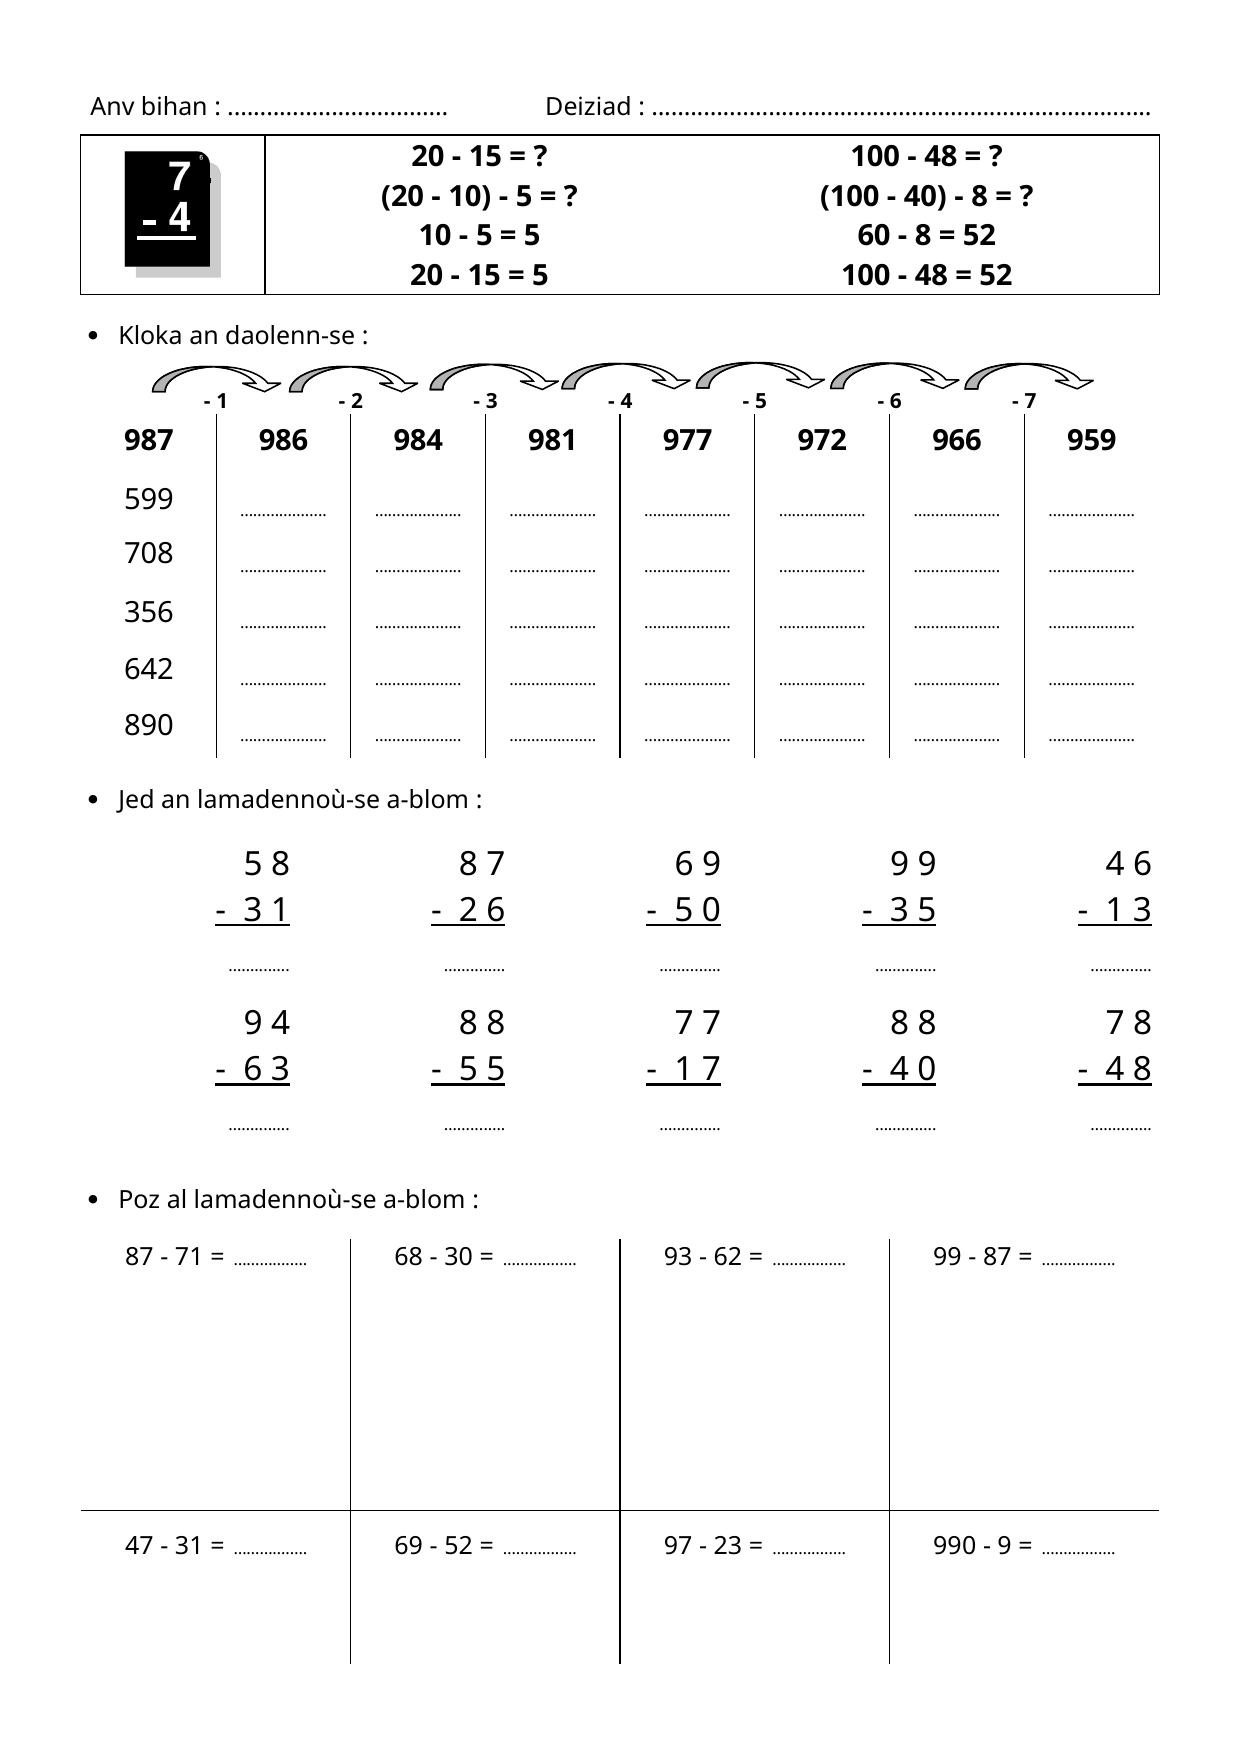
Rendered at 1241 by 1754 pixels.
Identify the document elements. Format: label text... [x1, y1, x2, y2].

table_cell 69 - 52 = ………….…. [351, 1511, 619, 1562]
table_cell 8 8 - 4 0 ……....…. [728, 999, 943, 1136]
table_cell ……………….. [217, 589, 350, 634]
table_cell [944, 976, 1159, 998]
table_cell [621, 578, 754, 589]
table_cell [351, 690, 485, 702]
table_cell ……………….. [755, 702, 889, 747]
table_cell [1025, 578, 1159, 589]
table_cell 7 7 - 1 7 ……....…. [513, 999, 728, 1136]
table_header 6 9 - 5 0 ……....…. [513, 839, 728, 976]
table_cell ……………….. [621, 476, 754, 521]
list Kloka an daolenn-se : [89, 318, 1152, 352]
table_cell [621, 690, 754, 702]
table_header Deiziad : ............................................................................. [473, 89, 1159, 123]
table_cell 8 8 - 5 5 ……....…. [297, 999, 512, 1136]
table_header - 3 [418, 386, 553, 414]
table_cell [890, 747, 1024, 758]
table_cell ……………….. [486, 645, 619, 690]
table_header 87 - 71 = ………….…. [81, 1239, 350, 1272]
table_cell 890 [81, 702, 216, 747]
table_cell 642 [81, 645, 216, 690]
table_cell ……………….. [1025, 533, 1159, 577]
table_cell [755, 465, 889, 476]
table_header [81, 136, 264, 293]
table_cell ……………….. [1025, 645, 1159, 690]
table_cell ……………….. [755, 645, 889, 690]
table_cell ……………….. [755, 589, 889, 634]
table_cell [486, 578, 619, 589]
table_cell [755, 634, 889, 645]
table_cell 990 - 9 = ………….…. [890, 1511, 1159, 1562]
list Poz al lamadennoù-se a-blom : [89, 1182, 1152, 1216]
table_cell [486, 747, 619, 758]
table_cell [944, 1136, 1159, 1158]
table_cell [297, 1136, 512, 1158]
table_cell 984 [351, 414, 485, 464]
table_cell ……………….. [621, 645, 754, 690]
table_cell ……………….. [217, 702, 350, 747]
table_cell 959 [1025, 414, 1159, 464]
table_cell [621, 465, 754, 476]
table_cell [81, 747, 216, 758]
table_cell ……………….. [486, 476, 619, 521]
table_cell ……………….. [890, 533, 1024, 577]
table_cell [351, 634, 485, 645]
table_cell [81, 976, 297, 998]
table_cell [1025, 747, 1159, 758]
table_cell [890, 1562, 1159, 1664]
table_header 99 - 87 = ………….…. [890, 1239, 1159, 1272]
table_cell ……………….. [217, 645, 350, 690]
table_cell [351, 747, 485, 758]
table_cell [217, 634, 350, 645]
table_cell [621, 747, 754, 758]
table_cell [81, 578, 216, 589]
table_header 68 - 30 = ………….…. [351, 1239, 619, 1272]
table_cell [81, 521, 216, 532]
table_cell ……………….. [890, 589, 1024, 634]
table_cell [755, 747, 889, 758]
table_cell 708 [81, 533, 216, 577]
table_cell [890, 1273, 1159, 1510]
table_cell [890, 690, 1024, 702]
table_cell 47 - 31 = ………….…. [81, 1511, 350, 1562]
table_cell [486, 465, 619, 476]
table_cell [81, 1273, 350, 1510]
table_cell ……………….. [890, 476, 1024, 521]
table_cell [486, 690, 619, 702]
table_cell [621, 521, 754, 532]
table_cell [890, 521, 1024, 532]
table_cell 981 [486, 414, 619, 464]
table_header - 6 [822, 386, 957, 414]
table_cell 977 [621, 414, 754, 464]
table_header 8 7 - 2 6 ……....…. [297, 839, 512, 976]
table_header - 1 [149, 386, 283, 414]
table_header [81, 386, 148, 414]
table_cell [728, 976, 943, 998]
table_header - 2 [283, 386, 418, 414]
table_cell 9 4 - 6 3 ……....…. [81, 999, 297, 1136]
table_cell [351, 578, 485, 589]
table_cell [728, 1136, 943, 1158]
table_cell ……………….. [486, 702, 619, 747]
table_cell [217, 747, 350, 758]
table_cell ……………….. [351, 589, 485, 634]
table_cell ……………….. [621, 533, 754, 577]
table_cell [1025, 521, 1159, 532]
table_cell [81, 634, 216, 645]
table_cell 7 8 - 4 8 ……....…. [944, 999, 1159, 1136]
list Jed an lamadennoù-se a-blom : [89, 782, 1152, 816]
table_cell [513, 1136, 728, 1158]
table_cell [351, 465, 485, 476]
table_cell ……………….. [217, 476, 350, 521]
table_cell ……………….. [890, 645, 1024, 690]
table_cell [81, 690, 216, 702]
table_cell [81, 1562, 350, 1664]
table_cell [1025, 690, 1159, 702]
table_cell [217, 690, 350, 702]
table_cell ……………….. [1025, 476, 1159, 521]
table_cell 356 [81, 589, 216, 634]
table_header - 7 [957, 386, 1091, 414]
table_cell [755, 521, 889, 532]
table_cell ……………….. [1025, 702, 1159, 747]
table_cell 599 [81, 476, 216, 521]
table_cell ……………….. [621, 702, 754, 747]
table_cell [81, 465, 216, 476]
table_cell [621, 634, 754, 645]
table_header 20 - 15 = ? (20 - 10) - 5 = ? 10 - 5 = 5 20 - 15 = 5 [266, 136, 693, 293]
table_header - 5 [688, 386, 822, 414]
table_cell [486, 634, 619, 645]
table_cell [217, 465, 350, 476]
table_cell ……………….. [351, 702, 485, 747]
table_header 9 9 - 3 5 ……....…. [728, 839, 943, 976]
table_cell [351, 1562, 619, 1664]
table_cell ……………….. [486, 533, 619, 577]
table_cell [621, 1562, 889, 1664]
table_cell [513, 976, 728, 998]
table_cell [621, 1273, 889, 1510]
table_cell ……………….. [217, 533, 350, 577]
table_cell ……………….. [621, 589, 754, 634]
table_header 93 - 62 = ………….…. [621, 1239, 889, 1272]
table_cell [890, 465, 1024, 476]
table_cell [297, 976, 512, 998]
table_cell ……………….. [1025, 589, 1159, 634]
table_cell ……………….. [890, 702, 1024, 747]
table_cell [81, 1136, 297, 1158]
table_cell [755, 690, 889, 702]
table_cell 97 - 23 = ………….…. [621, 1511, 889, 1562]
table_cell 986 [217, 414, 350, 464]
table_cell 966 [890, 414, 1024, 464]
table_cell ……………….. [755, 533, 889, 577]
table_header 5 8 - 3 1 ……....…. [81, 839, 297, 976]
table_cell [217, 578, 350, 589]
table_cell ……………….. [486, 589, 619, 634]
table_cell [486, 521, 619, 532]
table_cell ……………….. [351, 476, 485, 521]
table_cell [217, 521, 350, 532]
table_cell ……………….. [351, 533, 485, 577]
table_header 100 - 48 = ? (100 - 40) - 8 = ? 60 - 8 = 52 100 - 48 = 52 [693, 136, 1159, 293]
table_cell [890, 634, 1024, 645]
table_cell 987 [81, 414, 216, 464]
table_cell [890, 578, 1024, 589]
table_header Anv bihan : .................................. [83, 89, 472, 123]
table_cell ……………….. [755, 476, 889, 521]
table_cell ……………….. [351, 645, 485, 690]
table_cell [1025, 634, 1159, 645]
table_header 4 6 - 1 3 ……....…. [944, 839, 1159, 976]
table_header - 4 [553, 386, 687, 414]
table_cell [755, 578, 889, 589]
table_cell [351, 1273, 619, 1510]
table_cell [351, 521, 485, 532]
table_cell 972 [755, 414, 889, 464]
table_header [1091, 386, 1159, 414]
table_cell [1025, 465, 1159, 476]
